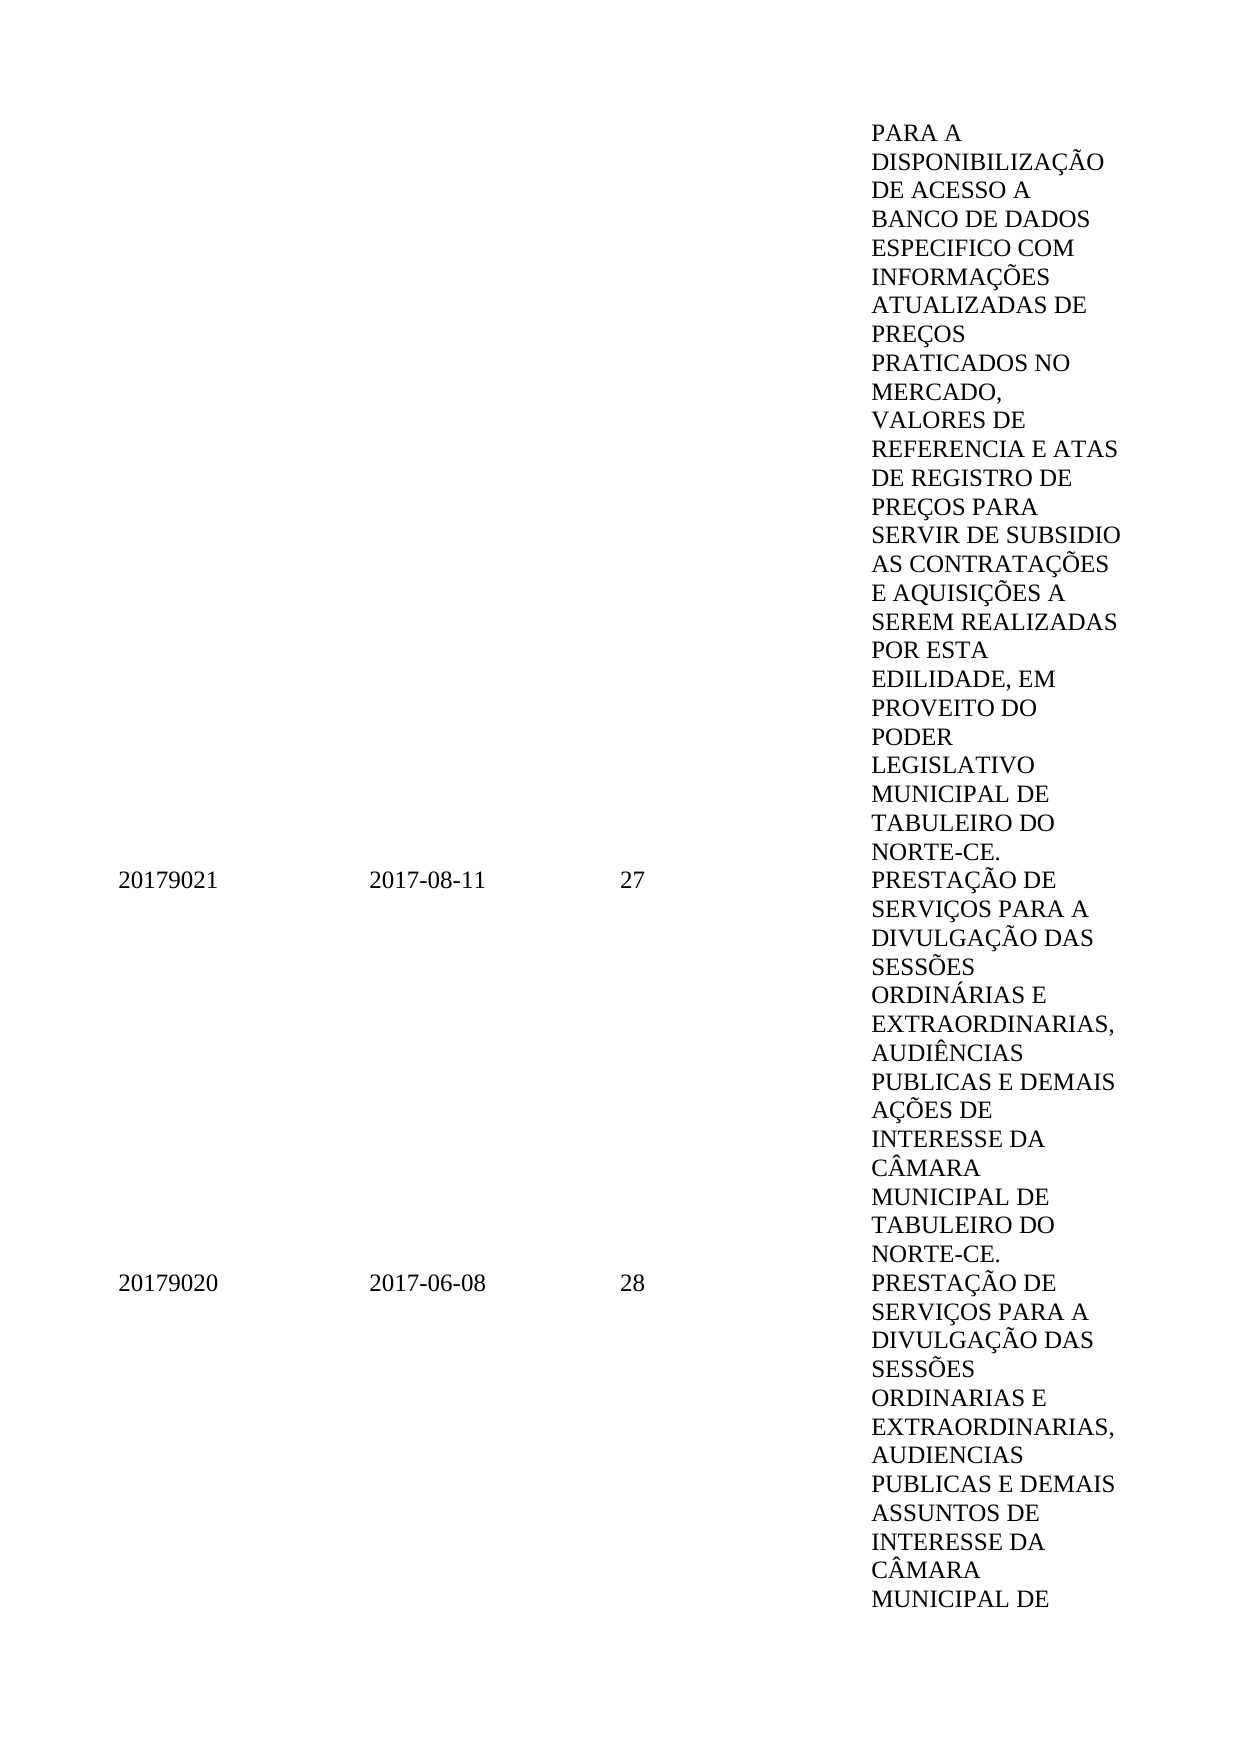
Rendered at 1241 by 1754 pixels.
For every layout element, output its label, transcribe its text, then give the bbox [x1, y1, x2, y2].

table_cell 20179020 [118, 1268, 369, 1613]
table_cell 20179021 [118, 866, 369, 1268]
table_cell 2017-08-11 [369, 866, 620, 1268]
table_cell PRESTAÇÃO DE SERVIÇOS PARA A DIVULGAÇÃO DAS SESSÕES ORDINÁRIAS E EXTRAORDINARIAS, AUDIÊNCIAS PUBLICAS E DEMAIS AÇÕES DE INTERESSE DA CÂMARA MUNICIPAL DE TABULEIRO DO NORTE-CE. [871, 866, 1122, 1268]
table_cell PARA A DISPONIBILIZAÇÃO DE ACESSO A BANCO DE DADOS ESPECIFICO COM INFORMAÇÕES ATUALIZADAS DE PREÇOS PRATICADOS NO MERCADO, VALORES DE REFERENCIA E ATAS DE REGISTRO DE PREÇOS PARA SERVIR DE SUBSIDIO AS CONTRATAÇÕES E AQUISIÇÕES A SEREM REALIZADAS POR ESTA EDILIDADE, EM PROVEITO DO PODER LEGISLATIVO MUNICIPAL DE TABULEIRO DO NORTE-CE. [871, 118, 1122, 866]
table_cell [369, 118, 620, 866]
table_cell PRESTAÇÃO DE SERVIÇOS PARA A DIVULGAÇÃO DAS SESSÕES ORDINARIAS E EXTRAORDINARIAS, AUDIENCIAS PUBLICAS E DEMAIS ASSUNTOS DE INTERESSE DA CÂMARA MUNICIPAL DE [871, 1268, 1122, 1613]
table_cell 27 [620, 866, 871, 1268]
table_cell [620, 118, 871, 866]
table_cell 2017-06-08 [369, 1268, 620, 1613]
table_cell 28 [620, 1268, 871, 1613]
table_cell [118, 118, 369, 866]
